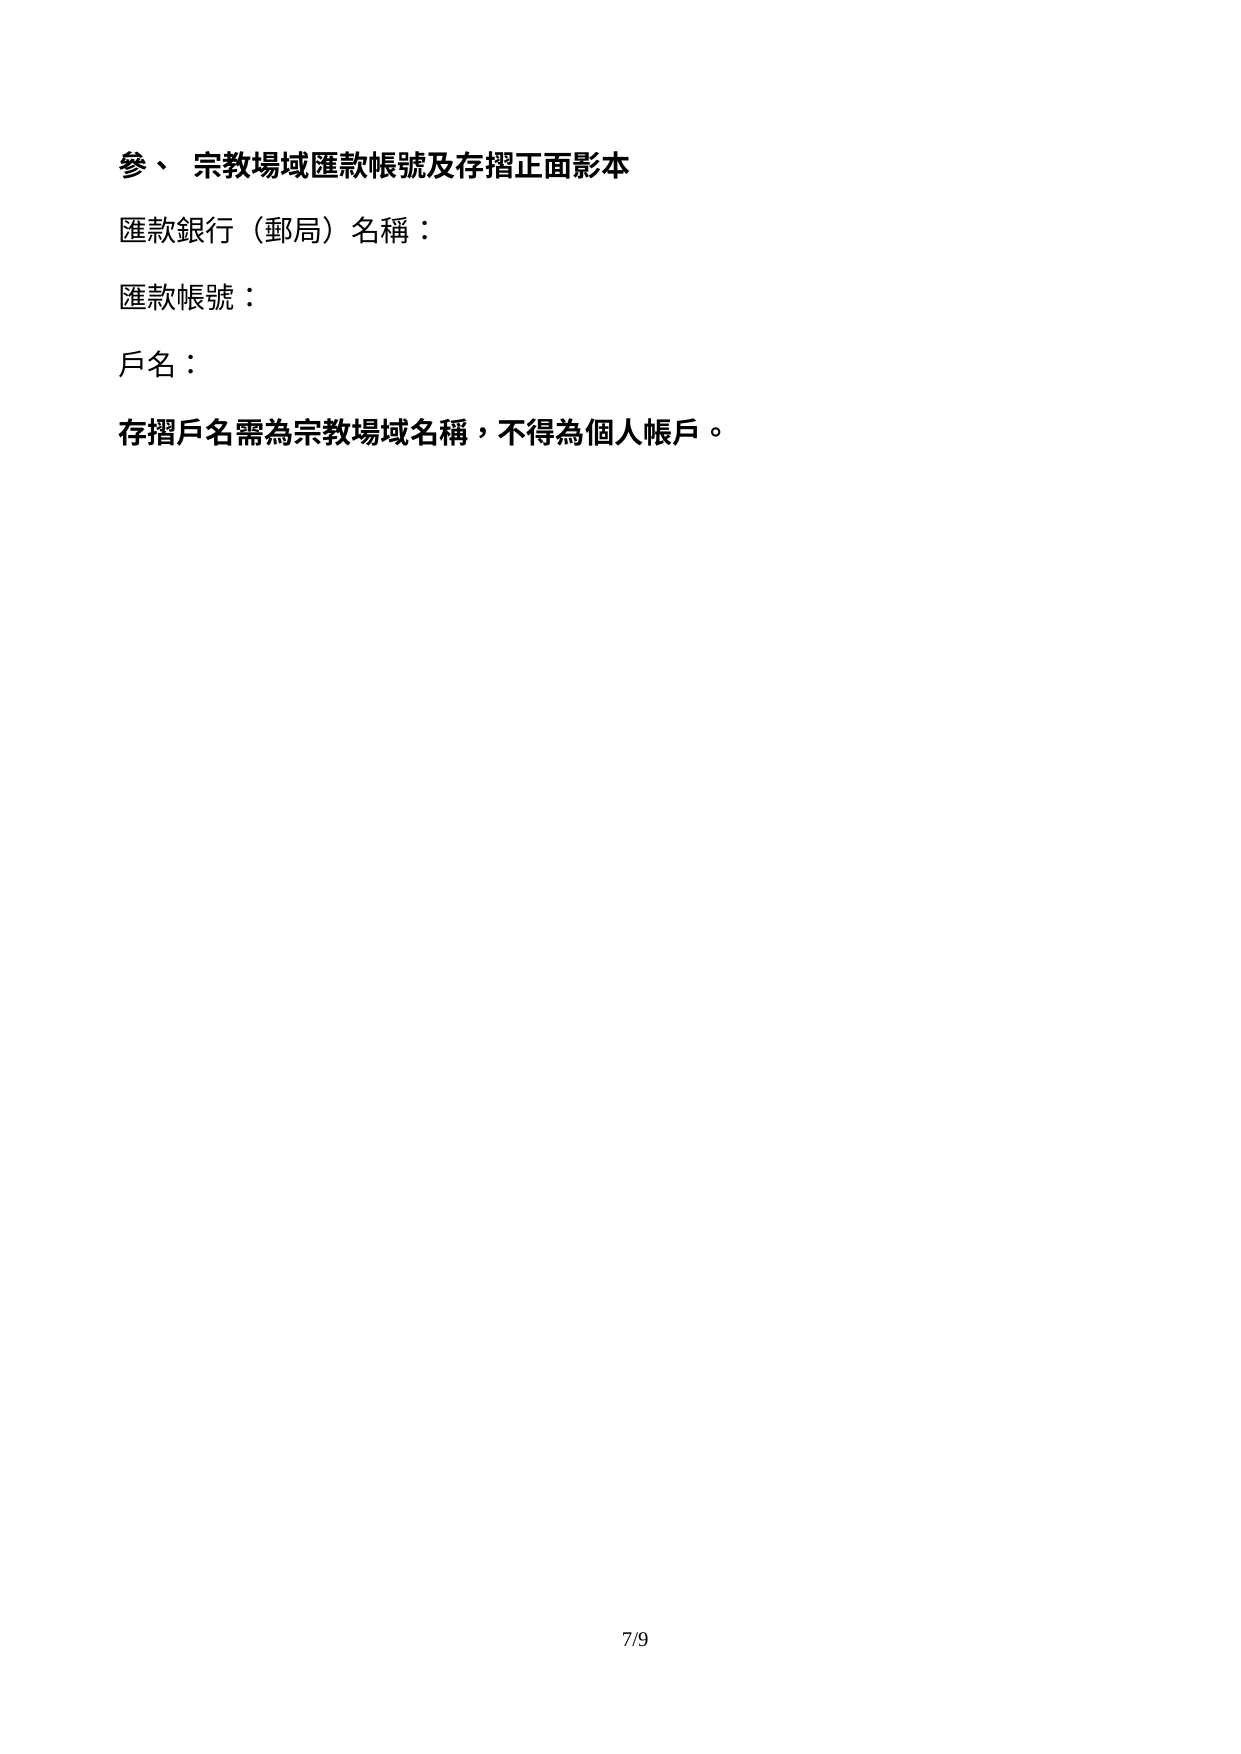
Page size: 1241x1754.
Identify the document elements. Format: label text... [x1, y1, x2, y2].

list 宗教場域匯款帳號及存摺正面影本 [118, 151, 1152, 182]
text 存摺戶名需為宗教場域名稱，不得為個人帳戶。 [118, 409, 1186, 452]
text 匯款帳號： [118, 275, 1186, 317]
text 匯款銀行（郵局）名稱： [118, 207, 1186, 250]
text 戶名： [118, 342, 1186, 384]
